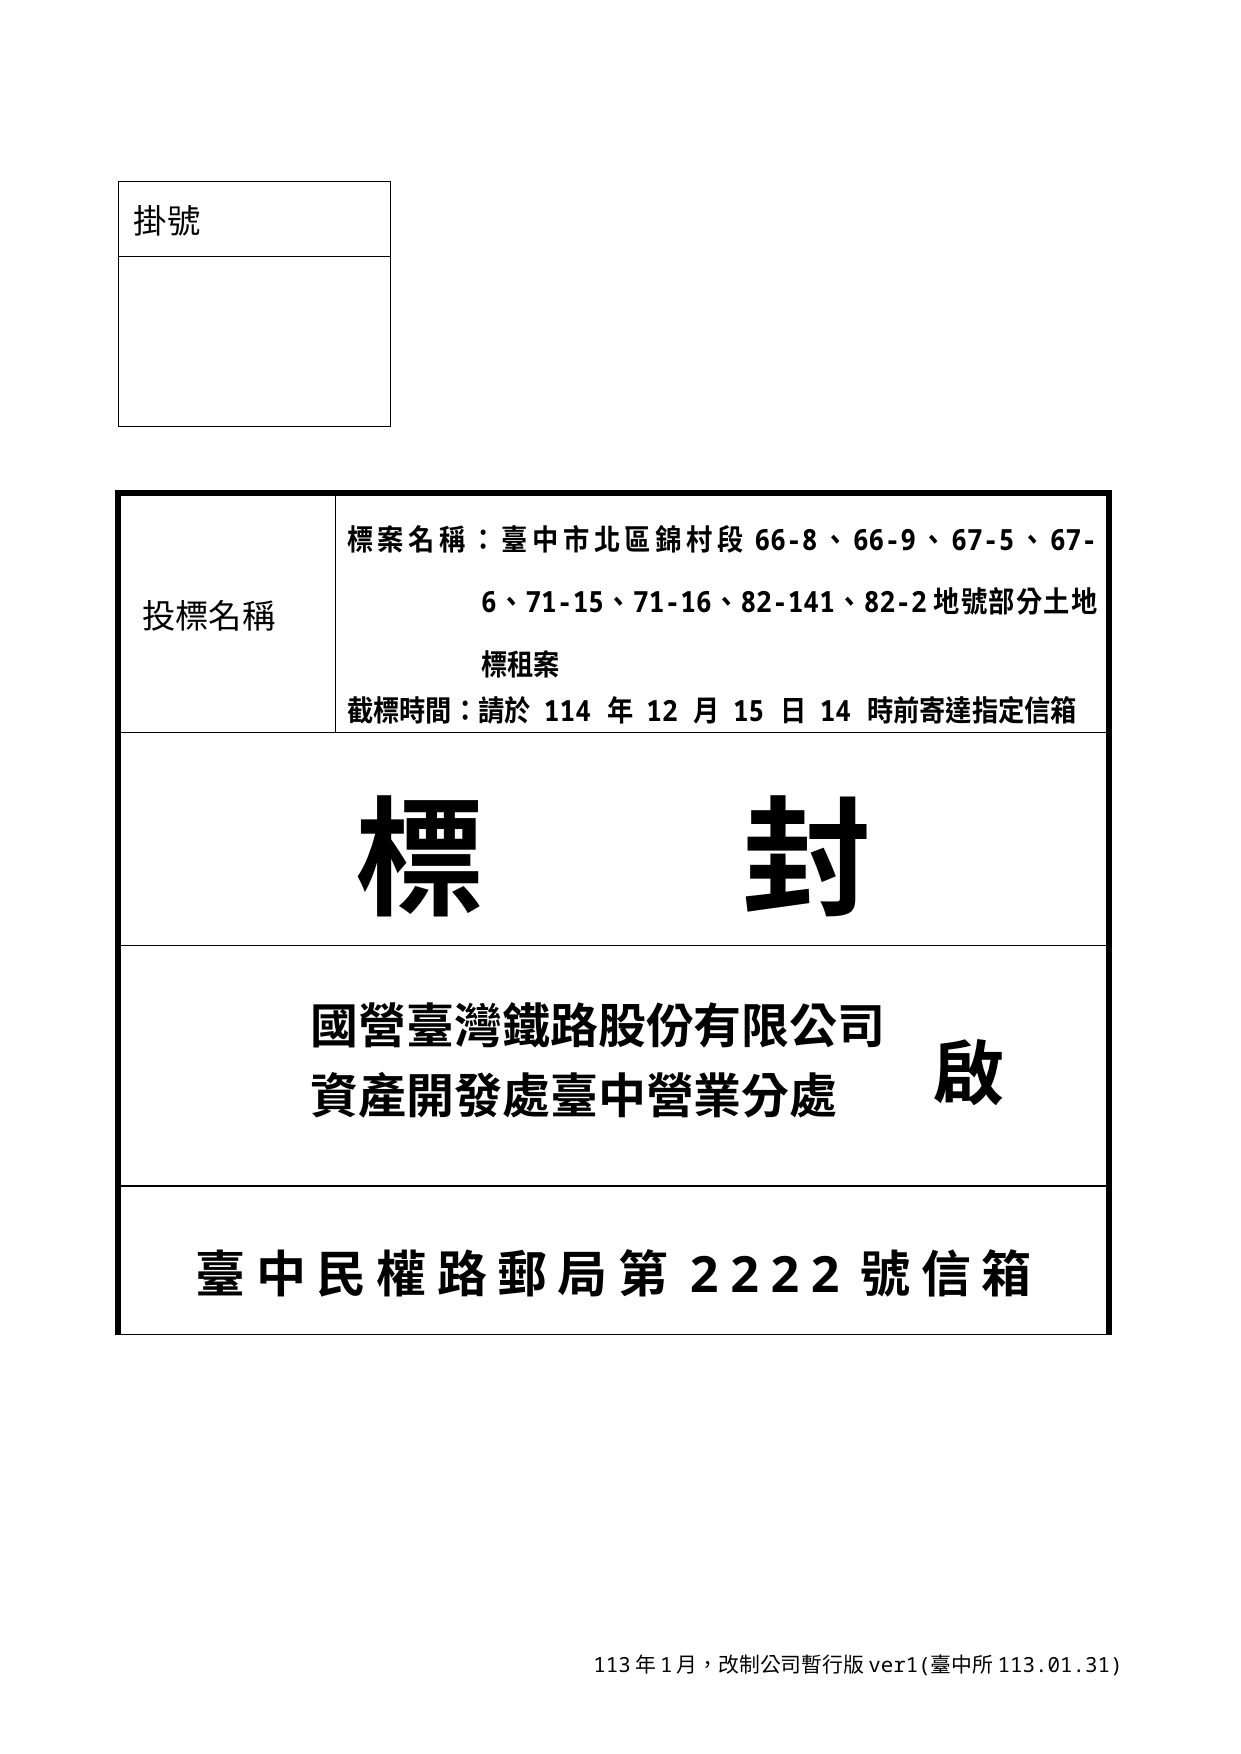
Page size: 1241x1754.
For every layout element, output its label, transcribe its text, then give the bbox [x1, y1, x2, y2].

table_cell 標 封 [121, 733, 1106, 945]
table_cell 臺中民權路郵局第2222號信箱 [121, 1187, 1106, 1334]
table_cell [119, 257, 390, 426]
table_header 掛號 [119, 182, 390, 256]
table_header 標案名稱：臺中市北區錦村段66-8、66-9、67-5、67-6、71-15、71-16、82-141、82-2地號部分土地標租案 截標時間：請於 114 年 12 月 15 日 14 時前寄達指定信箱 [336, 496, 1106, 731]
table_header 投標名稱 [121, 496, 335, 731]
table_cell 國營臺灣鐵路股份有限公司資產開發處臺中營業分處 啟 [121, 946, 1106, 1185]
